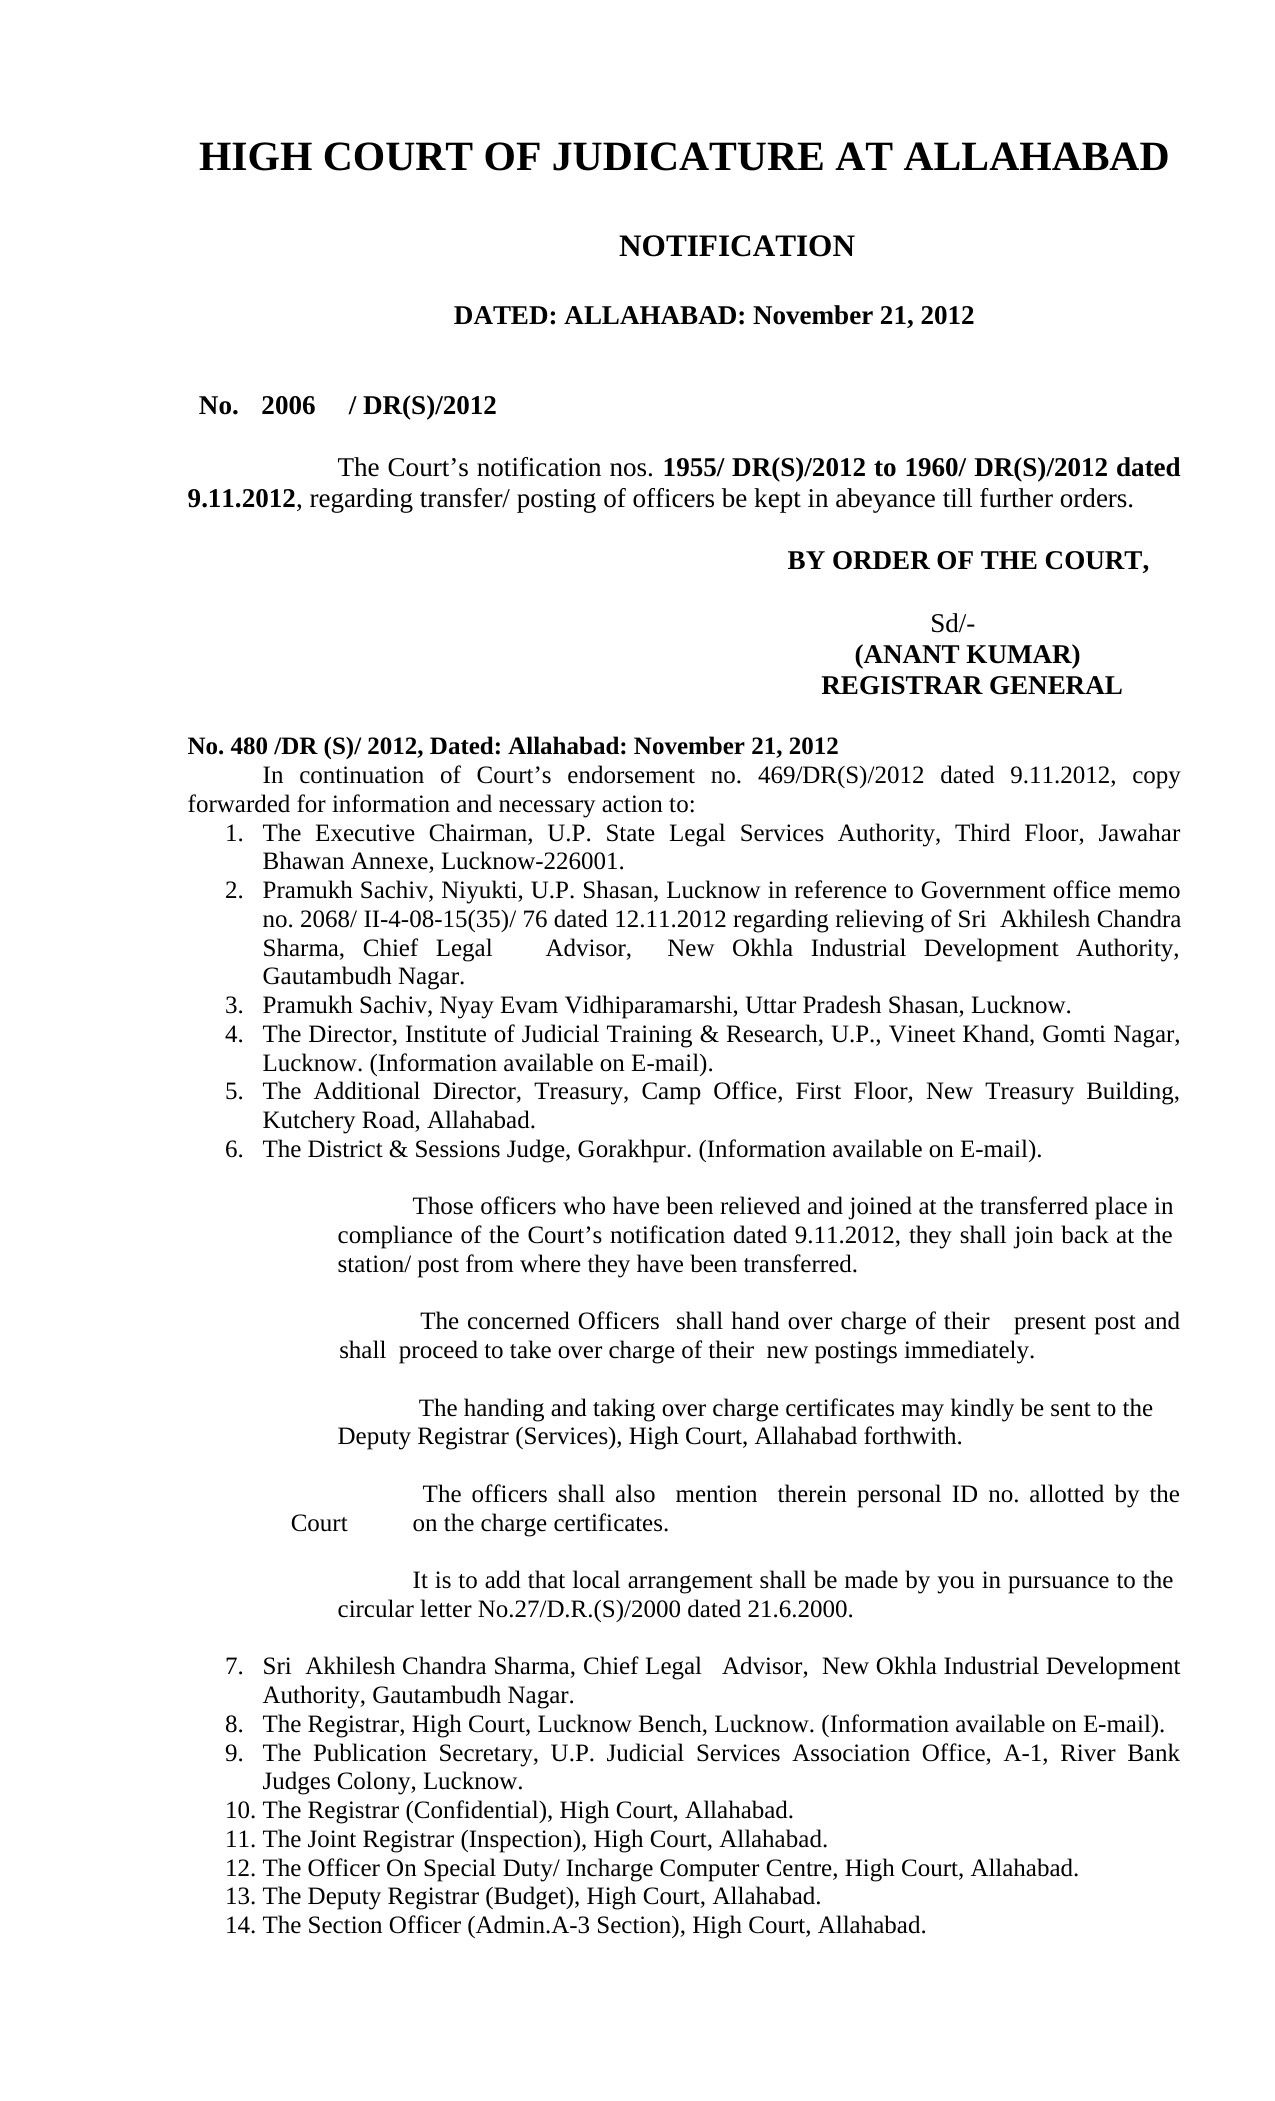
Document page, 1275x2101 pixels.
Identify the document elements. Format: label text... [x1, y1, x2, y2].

list The Publication Secretary, U.P. Judicial Services Association Office, A-1, River Bank Judges Colony, Lucknow. [225, 1738, 1181, 1795]
table_header 2006 [250, 389, 337, 420]
list The Officer On Special Duty/ Incharge Computer Centre, High Court, Allahabad. [225, 1853, 1181, 1881]
text In continuation of Court’s endorsement no. 469/DR(S)/2012 dated 9.11.2012, copy forwarded for information and necessary action to: [187, 760, 1181, 818]
text Sd/- [712, 607, 1181, 638]
list The District & Sessions Judge, Gorakhpur. (Information available on E-mail). [225, 1134, 1181, 1163]
list Those officers who have been relieved and joined at the transferred place in compliance of the Court’s notification dated 9.11.2012, they shall join back at the station/ post from where they have been transferred. [295, 1191, 1181, 1278]
text BY ORDER OF THE COURT, [562, 544, 1181, 576]
list The handing and taking over charge certificates may kindly be sent to the Deputy Registrar (Services), High Court, Allahabad forthwith. [187, 1393, 1181, 1450]
list The Executive Chairman, U.P. State Legal Services Authority, Third Floor, Jawahar Bhawan Annexe, Lucknow-226001. [225, 818, 1181, 875]
table_header / DR(S)/2012 [338, 389, 737, 420]
subtitle DATED: ALLAHABAD: November 21, 2012 [187, 299, 1181, 330]
list The Joint Registrar (Inspection), High Court, Allahabad. [225, 1824, 1181, 1853]
list The Director, Institute of Judicial Training & Research, U.P., Vineet Khand, Gomti Nagar, Lucknow. (Information available on E-mail). [225, 1019, 1181, 1076]
list It is to add that local arrangement shall be made by you in pursuance to the circular letter No.27/D.R.(S)/2000 dated 21.6.2000. [225, 1565, 1181, 1623]
text HIGH COURT OF JUDICATURE AT ALLAHABAD [187, 131, 1181, 179]
list Pramukh Sachiv, Nyay Evam Vidhiparamarshi, Uttar Pradesh Shasan, Lucknow. [225, 990, 1181, 1019]
text (ANANT KUMAR) [187, 638, 1183, 669]
text REGISTRAR GENERAL [562, 669, 1181, 700]
list The Additional Director, Treasury, Camp Office, First Floor, New Treasury Building, Kutchery Road, Allahabad. [225, 1076, 1181, 1134]
list The concerned Officers shall hand over charge of their present post and shall proceed to take over charge of their new postings immediately. [339, 1306, 1181, 1364]
list The Registrar (Confidential), High Court, Allahabad. [225, 1795, 1181, 1824]
text The Court’s notification nos. 1955/ DR(S)/2012 to 1960/ DR(S)/2012 dated 9.11.2012, regarding transfer/ posting of officers be kept in abeyance till further orders. [187, 451, 1181, 513]
list Pramukh Sachiv, Niyukti, U.P. Shasan, Lucknow in reference to Government office memo no. 2068/ II-4-08-15(35)/ 76 dated 12.11.2012 regarding relieving of Sri Akhilesh Chandra Sharma, Chief Legal Advisor, New Okhla Industrial Development Authority, Gautambudh Nagar. [225, 875, 1181, 990]
list The officers shall also mention therein personal ID no. allotted by the Court on the charge certificates. [291, 1479, 1181, 1536]
list The Section Officer (Admin.A-3 Section), High Court, Allahabad. [225, 1910, 1181, 1939]
subtitle NOTIFICATION [187, 227, 1181, 263]
text No. 480 /DR (S)/ 2012, Dated: Allahabad: November 21, 2012 [187, 731, 1181, 760]
list The Registrar, High Court, Lucknow Bench, Lucknow. (Information available on E-mail). [225, 1709, 1181, 1738]
list Sri Akhilesh Chandra Sharma, Chief Legal Advisor, New Okhla Industrial Development Authority, Gautambudh Nagar. [225, 1651, 1181, 1709]
list The Deputy Registrar (Budget), High Court, Allahabad. [225, 1881, 1181, 1910]
table_header No. [188, 389, 250, 420]
